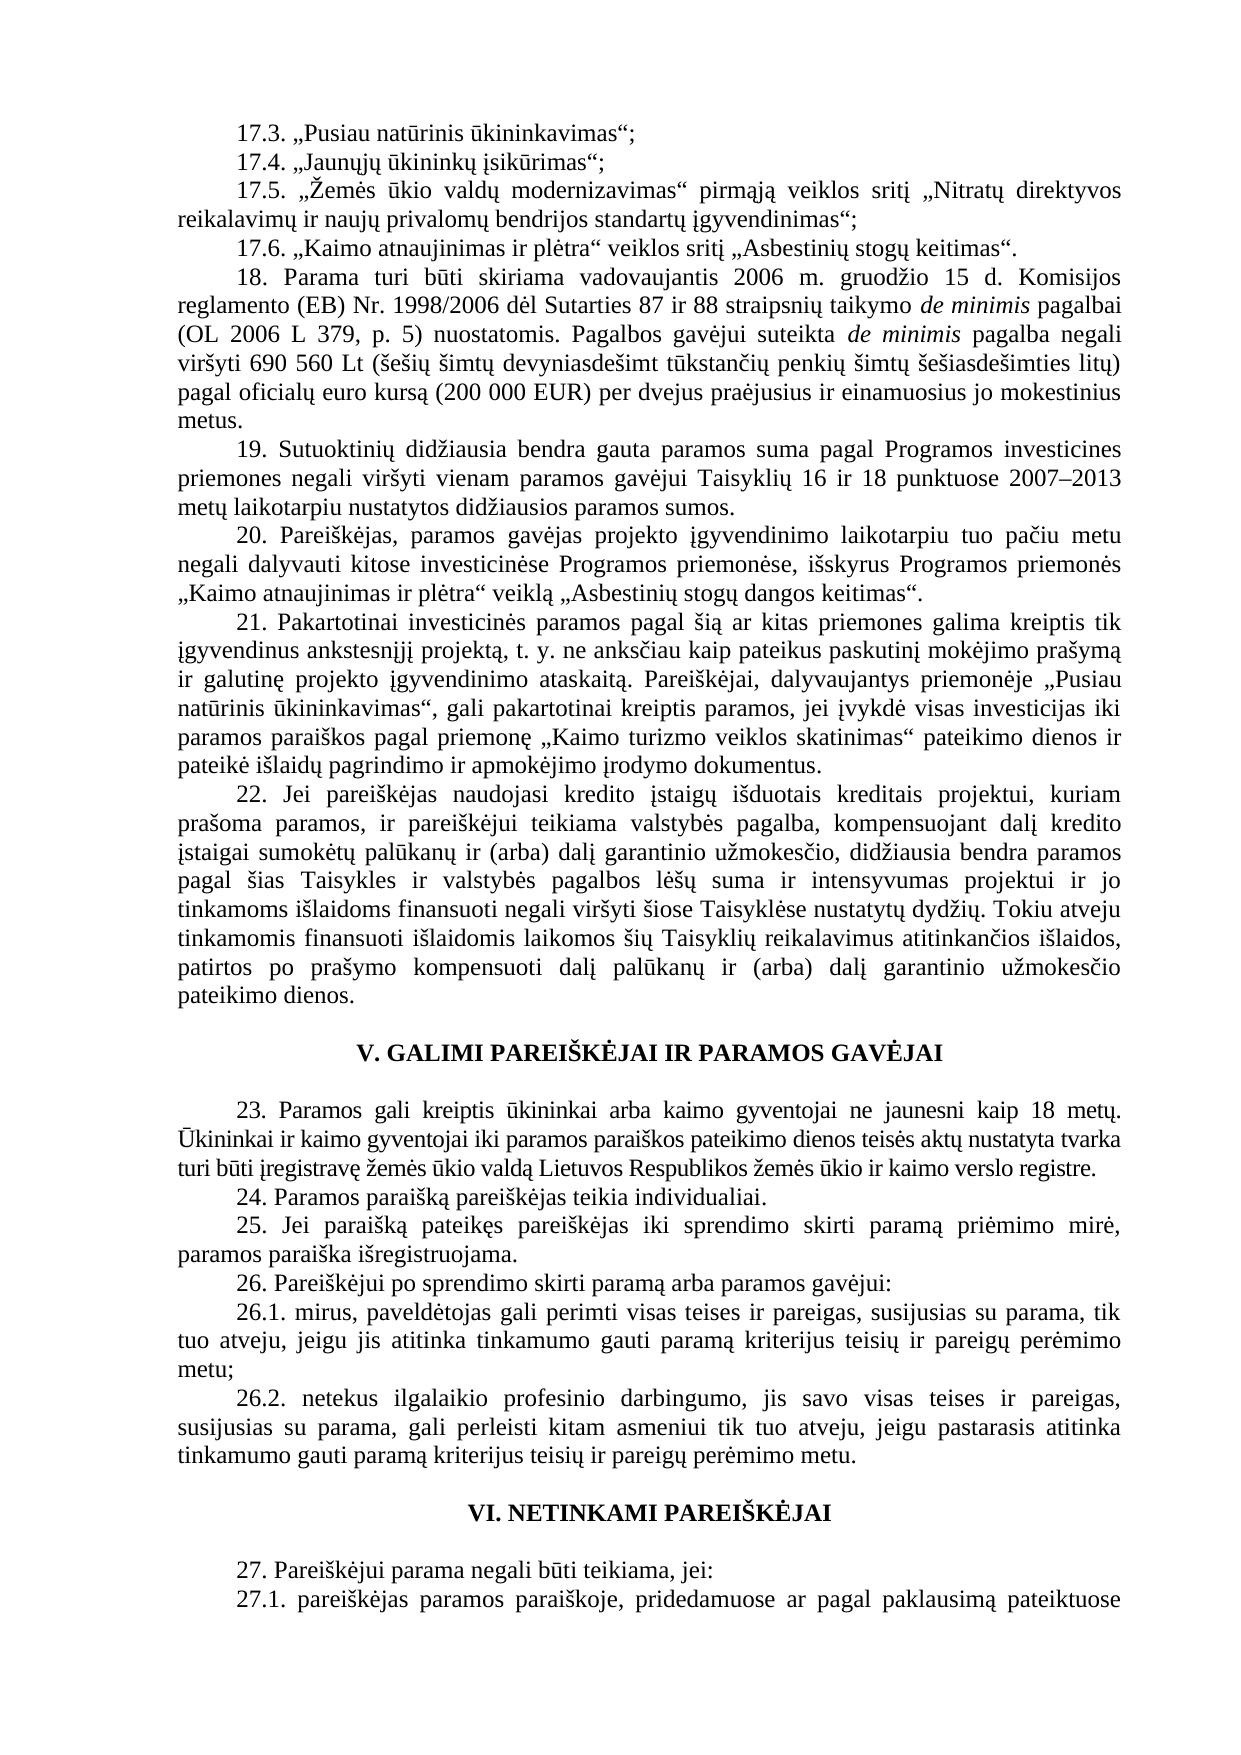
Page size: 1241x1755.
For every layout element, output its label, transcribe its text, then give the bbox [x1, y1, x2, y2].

text 26. Pareiškėjui po sprendimo skirti paramą arba paramos gavėjui: [177, 1268, 1122, 1297]
text 24. Paramos paraišką pareiškėjas teikia individualiai. [177, 1182, 1122, 1211]
text V. GALIMI PAREIŠKĖJAI IR PARAMOS GAVĖJAI [177, 1038, 1122, 1067]
text 27.1. pareiškėjas paramos paraiškoje, pridedamuose ar pagal paklausimą pateiktuose [177, 1584, 1122, 1613]
text 21. Pakartotinai investicinės paramos pagal šią ar kitas priemones galima kreiptis tik įgyvendinus ankstesnįjį projektą, t. y. ne anksčiau kaip pateikus paskutinį mokėjimo prašymą ir galutinę projekto įgyvendinimo ataskaitą. Pareiškėjai, dalyvaujantys priemonėje „Pusiau natūrinis ūkininkavimas“, gali pakartotinai kreiptis paramos, jei įvykdė visas investicijas iki paramos paraiškos pagal priemonę „Kaimo turizmo veiklos skatinimas“ pateikimo dienos ir pateikė išlaidų pagrindimo ir apmokėjimo įrodymo dokumentus. [177, 607, 1122, 779]
text 22. Jei pareiškėjas naudojasi kredito įstaigų išduotais kreditais projektui, kuriam prašoma paramos, ir pareiškėjui teikiama valstybės pagalba, kompensuojant dalį kredito įstaigai sumokėtų palūkanų ir (arba) dalį garantinio užmokesčio, didžiausia bendra paramos pagal šias Taisykles ir valstybės pagalbos lėšų suma ir intensyvumas projektui ir jo tinkamoms išlaidoms finansuoti negali viršyti šiose Taisyklėse nustatytų dydžių. Tokiu atveju tinkamomis finansuoti išlaidomis laikomos šių Taisyklių reikalavimus atitinkančios išlaidos, patirtos po prašymo kompensuoti dalį palūkanų ir (arba) dalį garantinio užmokesčio pateikimo dienos. [177, 779, 1122, 1009]
text 17.3. „Pusiau natūrinis ūkininkavimas“; [177, 118, 1122, 147]
text 26.1. mirus, paveldėtojas gali perimti visas teises ir pareigas, susijusias su parama, tik tuo atveju, jeigu jis atitinka tinkamumo gauti paramą kriterijus teisių ir pareigų perėmimo metu; [177, 1297, 1122, 1383]
text 23. Paramos gali kreiptis ūkininkai arba kaimo gyventojai ne jaunesni kaip 18 metų. Ūkininkai ir kaimo gyventojai iki paramos paraiškos pateikimo dienos teisės aktų nustatyta tvarka turi būti įregistravę žemės ūkio valdą Lietuvos Respublikos žemės ūkio ir kaimo verslo registre. [177, 1096, 1122, 1182]
text 27. Pareiškėjui parama negali būti teikiama, jei: [177, 1556, 1122, 1584]
text 17.6. „Kaimo atnaujinimas ir plėtra“ veiklos sritį „Asbestinių stogų keitimas“. [177, 233, 1122, 262]
text 25. Jei paraišką pateikęs pareiškėjas iki sprendimo skirti paramą priėmimo mirė, paramos paraiška išregistruojama. [177, 1211, 1122, 1268]
text VI. NETINKAMI PAREIŠKĖJAI [177, 1498, 1122, 1527]
text 26.2. netekus ilgalaikio profesinio darbingumo, jis savo visas teises ir pareigas, susijusias su parama, gali perleisti kitam asmeniui tik tuo atveju, jeigu pastarasis atitinka tinkamumo gauti paramą kriterijus teisių ir pareigų perėmimo metu. [177, 1383, 1122, 1469]
text 19. Sutuoktinių didžiausia bendra gauta paramos suma pagal Programos investicines priemones negali viršyti vienam paramos gavėjui Taisyklių 16 ir 18 punktuose 2007–2013 metų laikotarpiu nustatytos didžiausios paramos sumos. [177, 434, 1122, 521]
text 17.5. „Žemės ūkio valdų modernizavimas“ pirmąją veiklos sritį „Nitratų direktyvos reikalavimų ir naujų privalomų bendrijos standartų įgyvendinimas“; [177, 176, 1122, 233]
text 20. Pareiškėjas, paramos gavėjas projekto įgyvendinimo laikotarpiu tuo pačiu metu negali dalyvauti kitose investicinėse Programos priemonėse, išskyrus Programos priemonės „Kaimo atnaujinimas ir plėtra“ veiklą „Asbestinių stogų dangos keitimas“. [177, 521, 1122, 607]
text 17.4. „Jaunųjų ūkininkų įsikūrimas“; [177, 147, 1122, 176]
text 18. Parama turi būti skiriama vadovaujantis 2006 m. gruodžio 15 d. Komisijos reglamento (EB) Nr. 1998/2006 dėl Sutarties 87 ir 88 straipsnių taikymo de minimis pagalbai (OL 2006 L 379, p. 5) nuostatomis. Pagalbos gavėjui suteikta de minimis pagalba negali viršyti 690 560 Lt (šešių šimtų devyniasdešimt tūkstančių penkių šimtų šešiasdešimties litų) pagal oficialų euro kursą (200 000 EUR) per dvejus praėjusius ir einamuosius jo mokestinius metus. [177, 262, 1122, 434]
